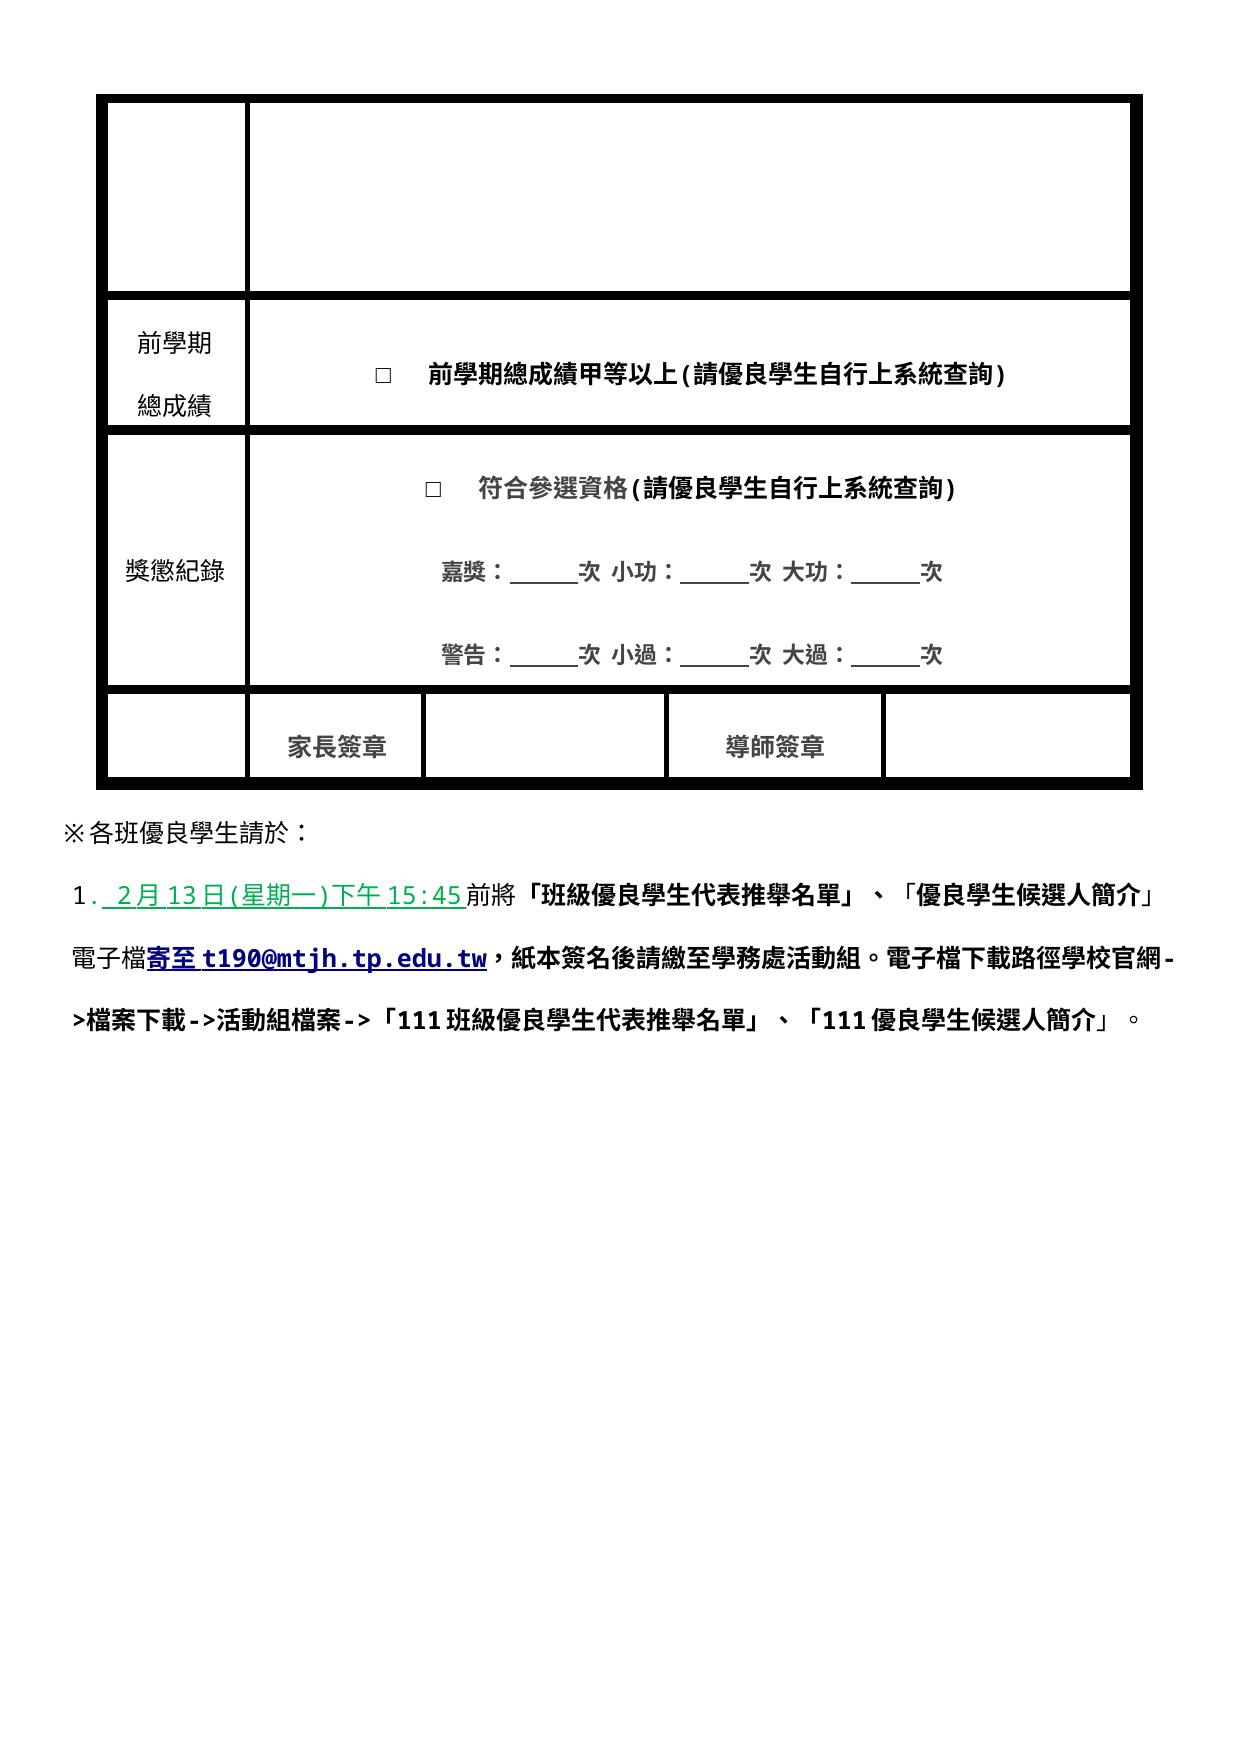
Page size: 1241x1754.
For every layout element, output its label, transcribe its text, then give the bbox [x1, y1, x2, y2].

table_cell 前學期 總成績 [108, 300, 245, 425]
table_cell [250, 103, 1130, 291]
table_cell [886, 767, 1130, 777]
table_cell 符合參選資格(請優良學生自行上系統查詢) 嘉獎： 次 小功： 次 大功： 次 警告： 次 小過： 次 大過： 次 [250, 435, 1130, 445]
table_cell 前學期總成績甲等以上(請優良學生自行上系統查詢) [250, 300, 1130, 425]
table_cell 導師簽章 [669, 694, 881, 704]
table_cell 導師簽章 [669, 767, 881, 777]
table_cell [886, 694, 1130, 704]
table_cell 獎懲紀錄 [108, 435, 245, 684]
table_cell [108, 694, 245, 777]
table_cell [426, 694, 664, 777]
text 1. 2月13日(星期一)下午15:45前將「班級優良學生代表推舉名單」、「優良學生候選人簡介」電子檔寄至t190@mtjh.tp.edu.tw，紙本簽名後請繳至學務處活動組。電子檔下載路徑學校官網->檔案下載->活動組檔案->「111班級優良學生代表推舉名單」、「111優良學生候選人簡介」。 [72, 852, 1181, 1040]
table_cell 家長簽章 [250, 694, 421, 777]
table_cell 符合參選資格(請優良學生自行上系統查詢) 嘉獎： 次 小功： 次 大功： 次 警告： 次 小過： 次 大過： 次 [250, 674, 1130, 684]
text ※各班優良學生請於： [59, 790, 1181, 852]
table_cell [108, 103, 245, 291]
